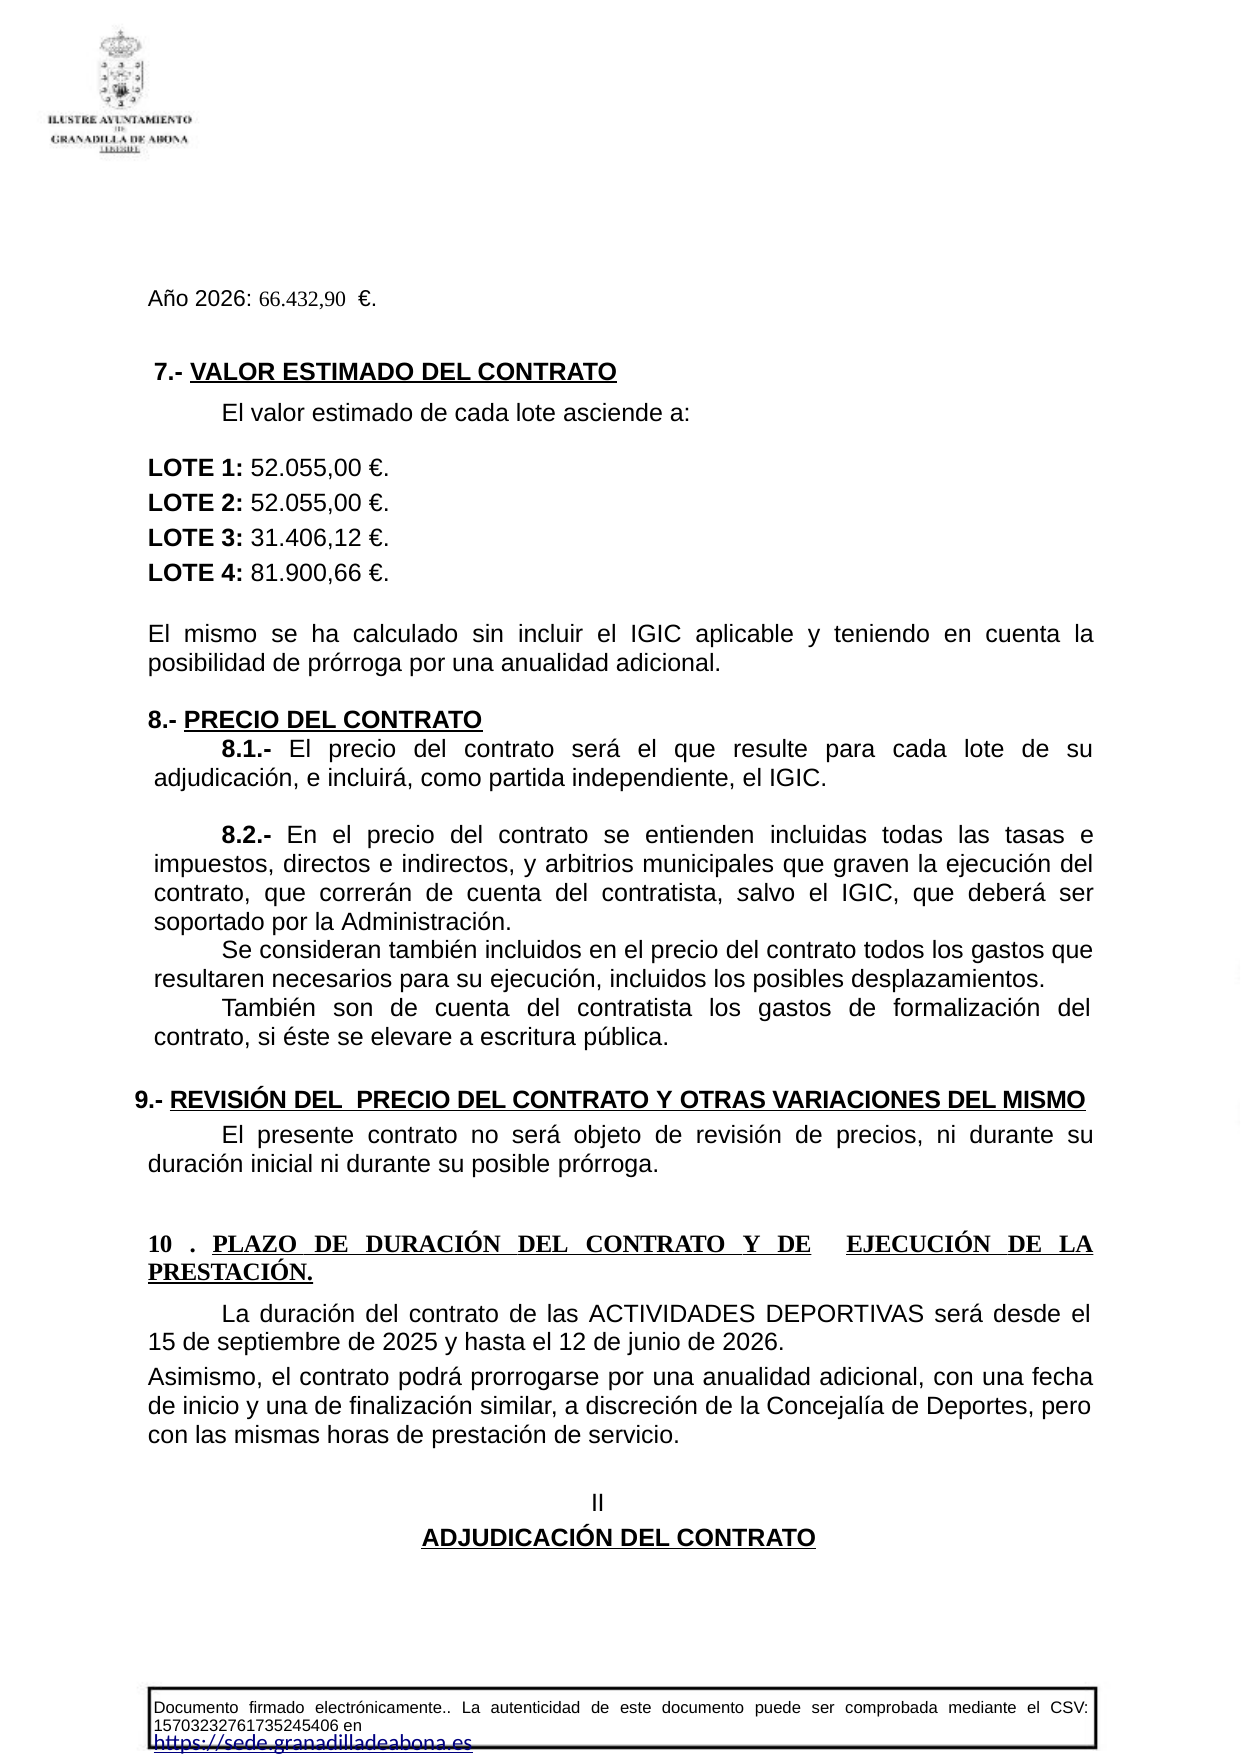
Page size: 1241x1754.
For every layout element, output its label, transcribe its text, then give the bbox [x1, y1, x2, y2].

text II [591, 1489, 629, 1517]
text El valor estimado de cada lote asciende a: [221, 399, 716, 427]
text LOTE 4: 81.900,66 €. [148, 559, 414, 587]
text LOTE 2: 52.055,00 €. [148, 489, 414, 517]
text Se consideran también incluidos en el precio del contrato todos los gastos que [221, 937, 1118, 964]
text El presente contrato no será objeto de revisión de precios, ni durante su [221, 1121, 1117, 1149]
text adjudicación, e incluirá, como partida independiente, el IGIC. [153, 764, 852, 792]
text 10 . PLAZO DE DURACIÓN DEL CONTRATO Y DE [148, 1230, 837, 1258]
text También son de cuenta del contratista los gastos de formalización del [221, 994, 1118, 1022]
text LOTE 1: 52.055,00 €. [148, 454, 414, 482]
text 7.- VALOR ESTIMADO DEL CONTRATO [153, 358, 646, 386]
text duración inicial ni durante su posible prórroga. [148, 1150, 1117, 1178]
text 8.- PRECIO DEL CONTRATO [148, 707, 510, 734]
text 15 de septiembre de 2025 y hasta el 12 de junio de 2026. [148, 1328, 1117, 1356]
text Documento firmado electrónicamente.. La autenticidad de este documento puede ser comprobada mediante el CSV: [153, 1699, 1113, 1718]
text posibilidad de prórroga por una anualidad adicional. [148, 649, 1117, 677]
text contrato, si éste se elevare a escritura pública. [153, 1023, 1118, 1051]
text de inicio y una de finalización similar, a discreción de la Concejalía de Deportes, pero [148, 1392, 1117, 1420]
text soportado por la Administración. [153, 908, 1118, 936]
text impuestos, directos e indirectos, y arbitrios municipales que graven la ejecución del [153, 850, 1118, 878]
text El mismo se ha calculado sin incluir el IGIC aplicable y teniendo en cuenta la [148, 620, 1117, 648]
text Asimismo, el contrato podrá prorrogarse por una anualidad adicional, con una fecha [148, 1363, 1117, 1391]
text contrato, que correrán de cuenta del contratista, salvo el IGIC, que deberá ser [153, 879, 1118, 907]
text EJECUCIÓN DE LA [846, 1230, 1118, 1258]
text Año 2026: 66.432,90 €. [148, 286, 402, 311]
text 9.- REVISIÓN DEL PRECIO DEL CONTRATO Y OTRAS VARIACIONES DEL MISMO [134, 1086, 1114, 1114]
text con las mismas horas de prestación de servicio. [148, 1421, 1117, 1449]
text LOTE 3: 31.406,12 €. [148, 524, 414, 552]
text La duración del contrato de las ACTIVIDADES DEPORTIVAS será desde el [221, 1300, 1117, 1328]
text 15703232761735245406 en https://sede.granadilladeabona.es [153, 1717, 642, 1754]
text PRESTACIÓN. [148, 1259, 343, 1286]
text ADJUDICACIÓN DEL CONTRATO [421, 1524, 844, 1552]
text 8.1.- El precio del contrato será el que resulte para cada lote de su [221, 735, 1118, 763]
text resultaren necesarios para su ejecución, incluidos los posibles desplazamientos. [153, 965, 1118, 993]
text 8.2.- En el precio del contrato se entienden incluidas todas las tasas e [221, 822, 1118, 849]
